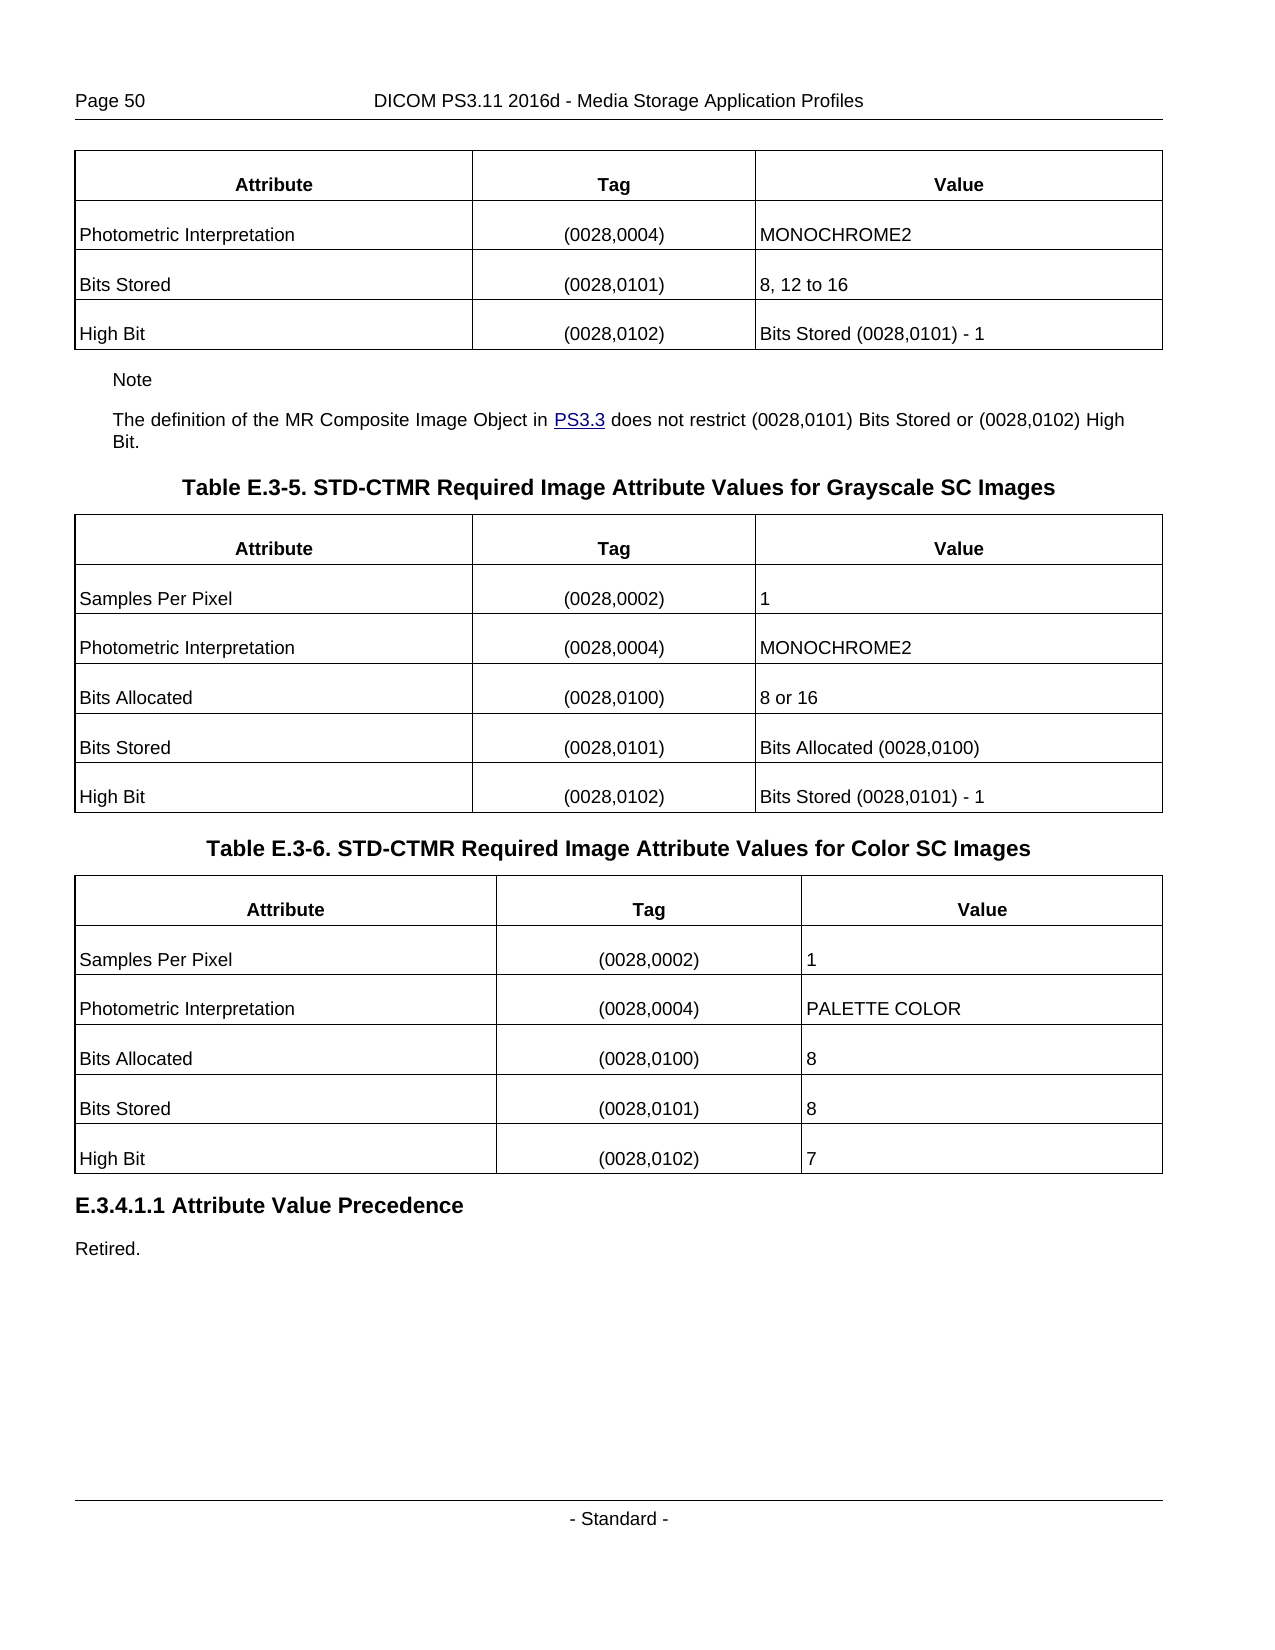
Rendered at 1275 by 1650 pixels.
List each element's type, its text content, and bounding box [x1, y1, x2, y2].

table_header Attribute [76, 515, 472, 563]
table_cell (0028,0100) [473, 664, 755, 713]
table_cell High Bit [76, 300, 472, 349]
table_header Value [756, 151, 1162, 200]
table_cell MONOCHROME2 [756, 201, 1162, 249]
table_cell (0028,0100) [497, 1025, 801, 1074]
table_header Attribute [76, 151, 472, 200]
table_cell (0028,0101) [473, 714, 755, 762]
table_cell Bits Allocated (0028,0100) [756, 714, 1162, 762]
table_cell (0028,0004) [473, 614, 755, 663]
text Table E.3-6. STD-CTMR Required Image Attribute Values for Color SC Images [75, 836, 1162, 861]
table_cell (0028,0102) [497, 1124, 801, 1173]
table_cell Bits Stored [76, 714, 472, 762]
table_cell High Bit [76, 1124, 496, 1173]
table_cell Photometric Interpretation [76, 201, 472, 249]
table_cell (0028,0101) [473, 250, 755, 299]
table_cell (0028,0102) [473, 763, 755, 812]
table_cell Bits Stored (0028,0101) - 1 [756, 300, 1162, 349]
table_cell 8, 12 to 16 [756, 250, 1162, 299]
table_cell Bits Allocated [76, 1025, 496, 1074]
table_cell Photometric Interpretation [76, 975, 496, 1024]
table_cell (0028,0002) [473, 565, 755, 613]
table_cell (0028,0004) [473, 201, 755, 249]
table_header Tag [473, 515, 755, 563]
text The definition of the MR Composite Image Object in PS3.3 does not restrict (0028,0101) Bits Stored or (0028,0102) High Bit. [112, 409, 1125, 452]
table_cell (0028,0002) [497, 926, 801, 974]
table_cell 1 [802, 926, 1162, 974]
table_cell 8 [802, 1075, 1162, 1123]
text Retired. [75, 1237, 1162, 1259]
table_cell Samples Per Pixel [76, 565, 472, 613]
table_cell (0028,0101) [497, 1075, 801, 1123]
table_cell Bits Stored (0028,0101) - 1 [756, 763, 1162, 812]
table_cell Bits Stored [76, 250, 472, 299]
table_cell Samples Per Pixel [76, 926, 496, 974]
text Note [112, 368, 1125, 390]
table_cell 8 [802, 1025, 1162, 1074]
table_cell PALETTE COLOR [802, 975, 1162, 1024]
text Table E.3-5. STD-CTMR Required Image Attribute Values for Grayscale SC Images [75, 474, 1162, 500]
table_cell 8 or 16 [756, 664, 1162, 713]
table_cell Bits Allocated [76, 664, 472, 713]
table_header Tag [473, 151, 755, 200]
table_cell (0028,0102) [473, 300, 755, 349]
table_header Value [756, 515, 1162, 563]
table_cell MONOCHROME2 [756, 614, 1162, 663]
table_header Tag [497, 876, 801, 924]
table_cell High Bit [76, 763, 472, 812]
text E.3.4.1.1 Attribute Value Precedence [75, 1193, 1162, 1219]
table_cell 7 [802, 1124, 1162, 1173]
table_header Value [802, 876, 1162, 924]
table_cell Photometric Interpretation [76, 614, 472, 663]
table_cell (0028,0004) [497, 975, 801, 1024]
table_header Attribute [76, 876, 496, 924]
table_cell Bits Stored [76, 1075, 496, 1123]
table_cell 1 [756, 565, 1162, 613]
